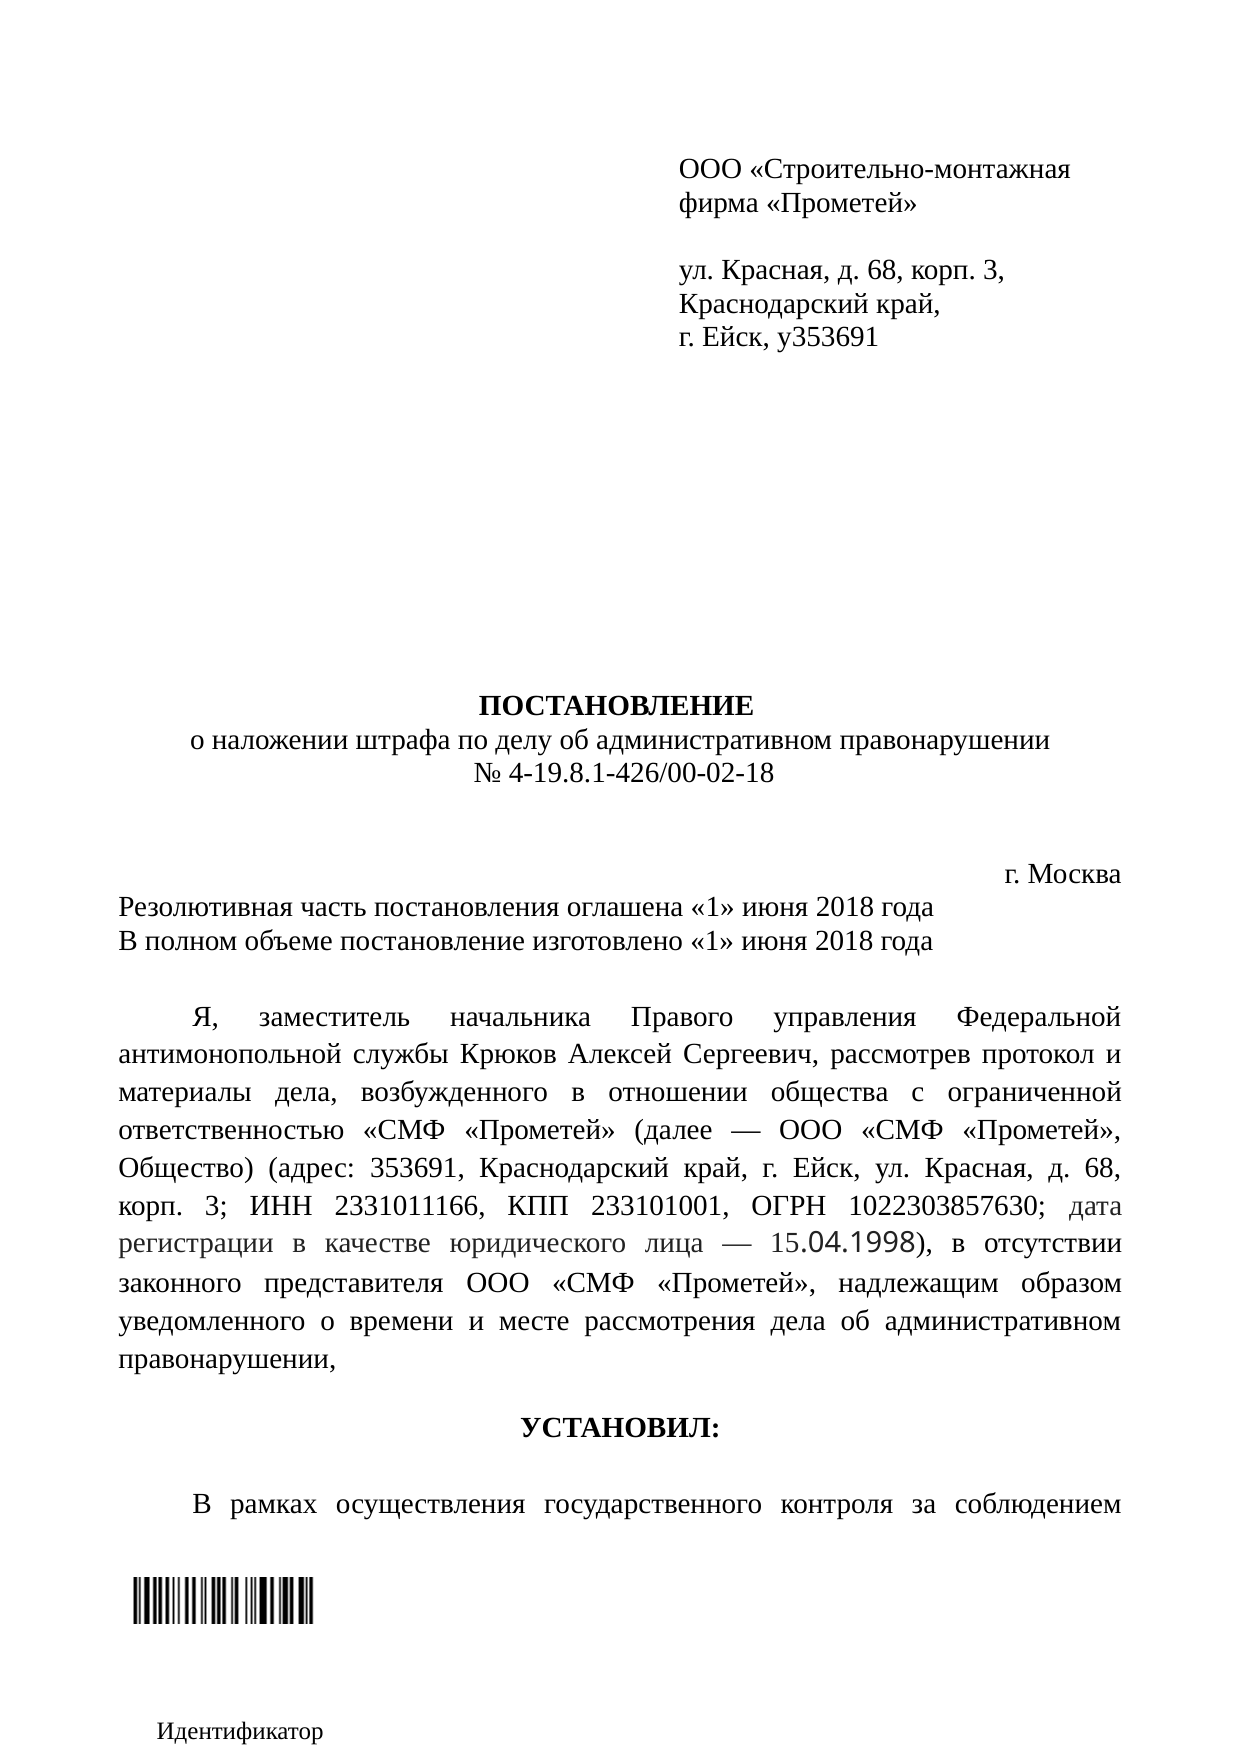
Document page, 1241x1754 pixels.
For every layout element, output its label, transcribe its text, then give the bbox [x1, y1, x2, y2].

text Я, заместитель начальника Правого управления Федеральной антимонопольной службы Крюков Алексей Сергеевич, рассмотрев протокол и материалы дела, возбужденного в отношении общества с ограниченной ответственностью «СМФ «Прометей» (далее — ООО «СМФ «Прометей», Общество) (адрес: 353691, Краснодарский край, г. Ейск, ул. Красная, д. 68, корп. 3; ИНН 2331011166, КПП 233101001, ОГРН 1022303857630; дата регистрации в качестве юридического лица — 15.04.1998), в отсутствии законного представителя ООО «СМФ «Прометей», надлежащим образом уведомленного о времени и месте рассмотрения дела об административном правонарушении, [118, 957, 1122, 1374]
text ПОСТАНОВЛЕНИЕ [118, 688, 1122, 722]
text ООО «Строительно-монтажная [118, 152, 1122, 185]
text г. Москва [118, 856, 1122, 889]
text В рамках осуществления государственного контроля за соблюдением [118, 1482, 1122, 1520]
text г. Ейск, у353691 [118, 319, 1122, 353]
text фирма «Прометей» [118, 185, 1122, 219]
text ул. Красная, д. 68, корп. 3, [118, 252, 1122, 286]
text В полном объеме постановление изготовлено «1» июня 2018 года [118, 923, 1122, 957]
text о наложении штрафа по делу об административном правонарушении [118, 722, 1122, 755]
picture [118, 1577, 331, 1624]
text УСТАНОВИЛ: [118, 1410, 1122, 1444]
text Резолютивная часть постановления оглашена «1» июня 2018 года [118, 889, 1122, 923]
text Краснодарский край, [118, 286, 1122, 319]
text № 4-19.8.1-426/00-02-18 [118, 755, 1122, 789]
